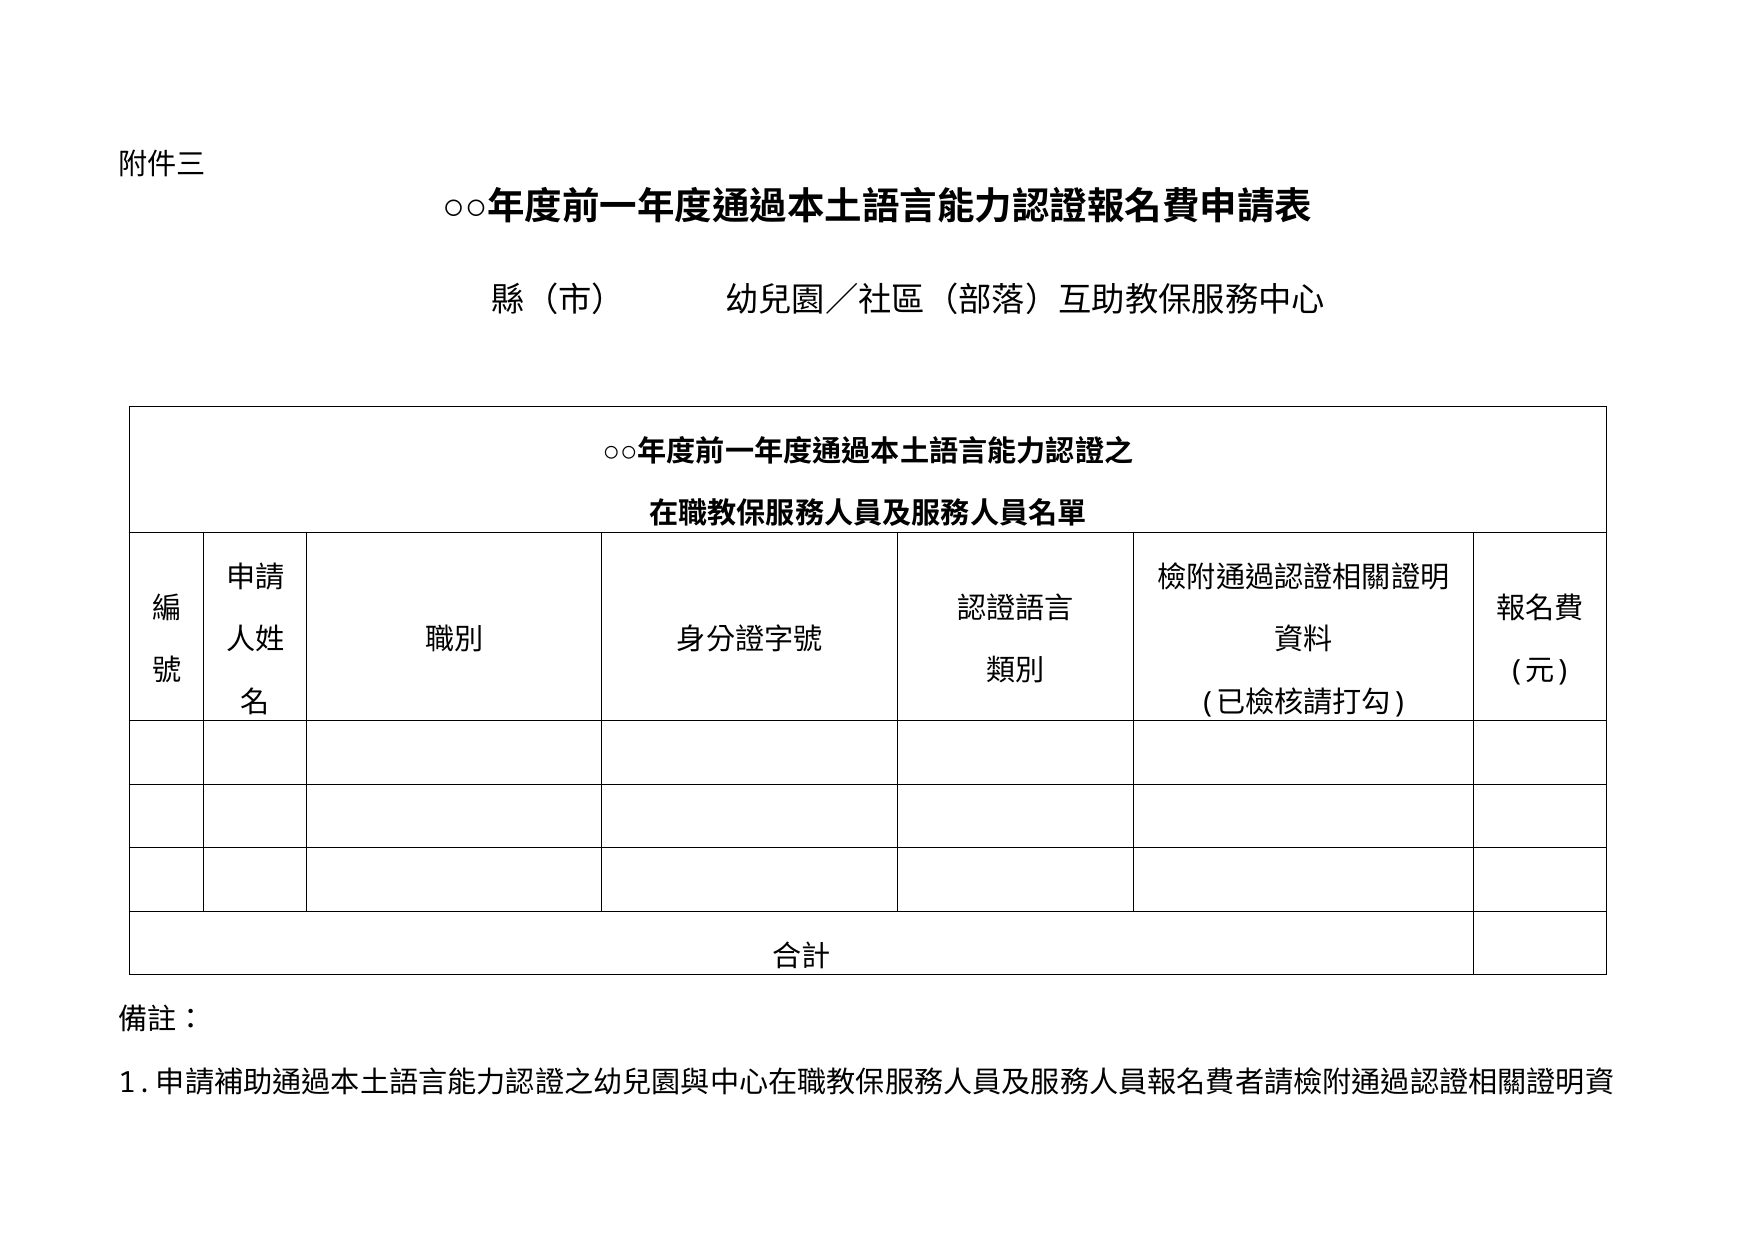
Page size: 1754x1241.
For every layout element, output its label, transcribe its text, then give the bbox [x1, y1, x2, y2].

table_cell [204, 848, 306, 911]
table_cell 申請人姓名 [204, 533, 306, 720]
list 申請補助通過本土語言能力認證之幼兒園與中心在職教保服務人員及服務人員報名費者請檢附通過認證相關證明資料。 [118, 1038, 1636, 1100]
table_cell [602, 848, 897, 911]
table_cell [1474, 912, 1606, 974]
table_cell [130, 848, 203, 911]
table_cell [1134, 721, 1473, 784]
table_cell 合計 [130, 912, 1473, 974]
table_cell [1474, 721, 1606, 784]
table_cell 報名費 (元) [1474, 533, 1606, 720]
table_cell 認證語言 類別 [898, 533, 1133, 720]
table_cell [1134, 785, 1473, 847]
table_header ○○年度前一年度通過本土語言能力認證之 在職教保服務人員及服務人員名單 [130, 407, 1606, 532]
table_cell 身分證字號 [602, 533, 897, 720]
table_cell [307, 721, 601, 784]
table_cell [602, 785, 897, 847]
text 備註： [118, 975, 1636, 1038]
table_cell 職別 [307, 533, 601, 720]
table_cell [204, 721, 306, 784]
table_cell 編號 [130, 533, 203, 720]
table_cell [130, 785, 203, 847]
table_cell [1474, 848, 1606, 911]
table_cell [1474, 785, 1606, 847]
text ○○年度前一年度通過本土語言能力認證報名費申請表 [118, 183, 1636, 228]
table_cell [602, 721, 897, 784]
table_cell [898, 721, 1133, 784]
table_cell 檢附通過認證相關證明資料 (已檢核請打勾) [1134, 533, 1473, 720]
table_cell [1134, 848, 1473, 911]
table_cell [898, 848, 1133, 911]
text 附件三 [118, 120, 1636, 183]
table_cell [898, 785, 1133, 847]
table_cell [130, 721, 203, 784]
text 縣（市） 幼兒園／社區（部落）互助教保服務中心 [147, 274, 1636, 320]
table_cell [307, 848, 601, 911]
table_cell [307, 785, 601, 847]
table_cell [204, 785, 306, 847]
